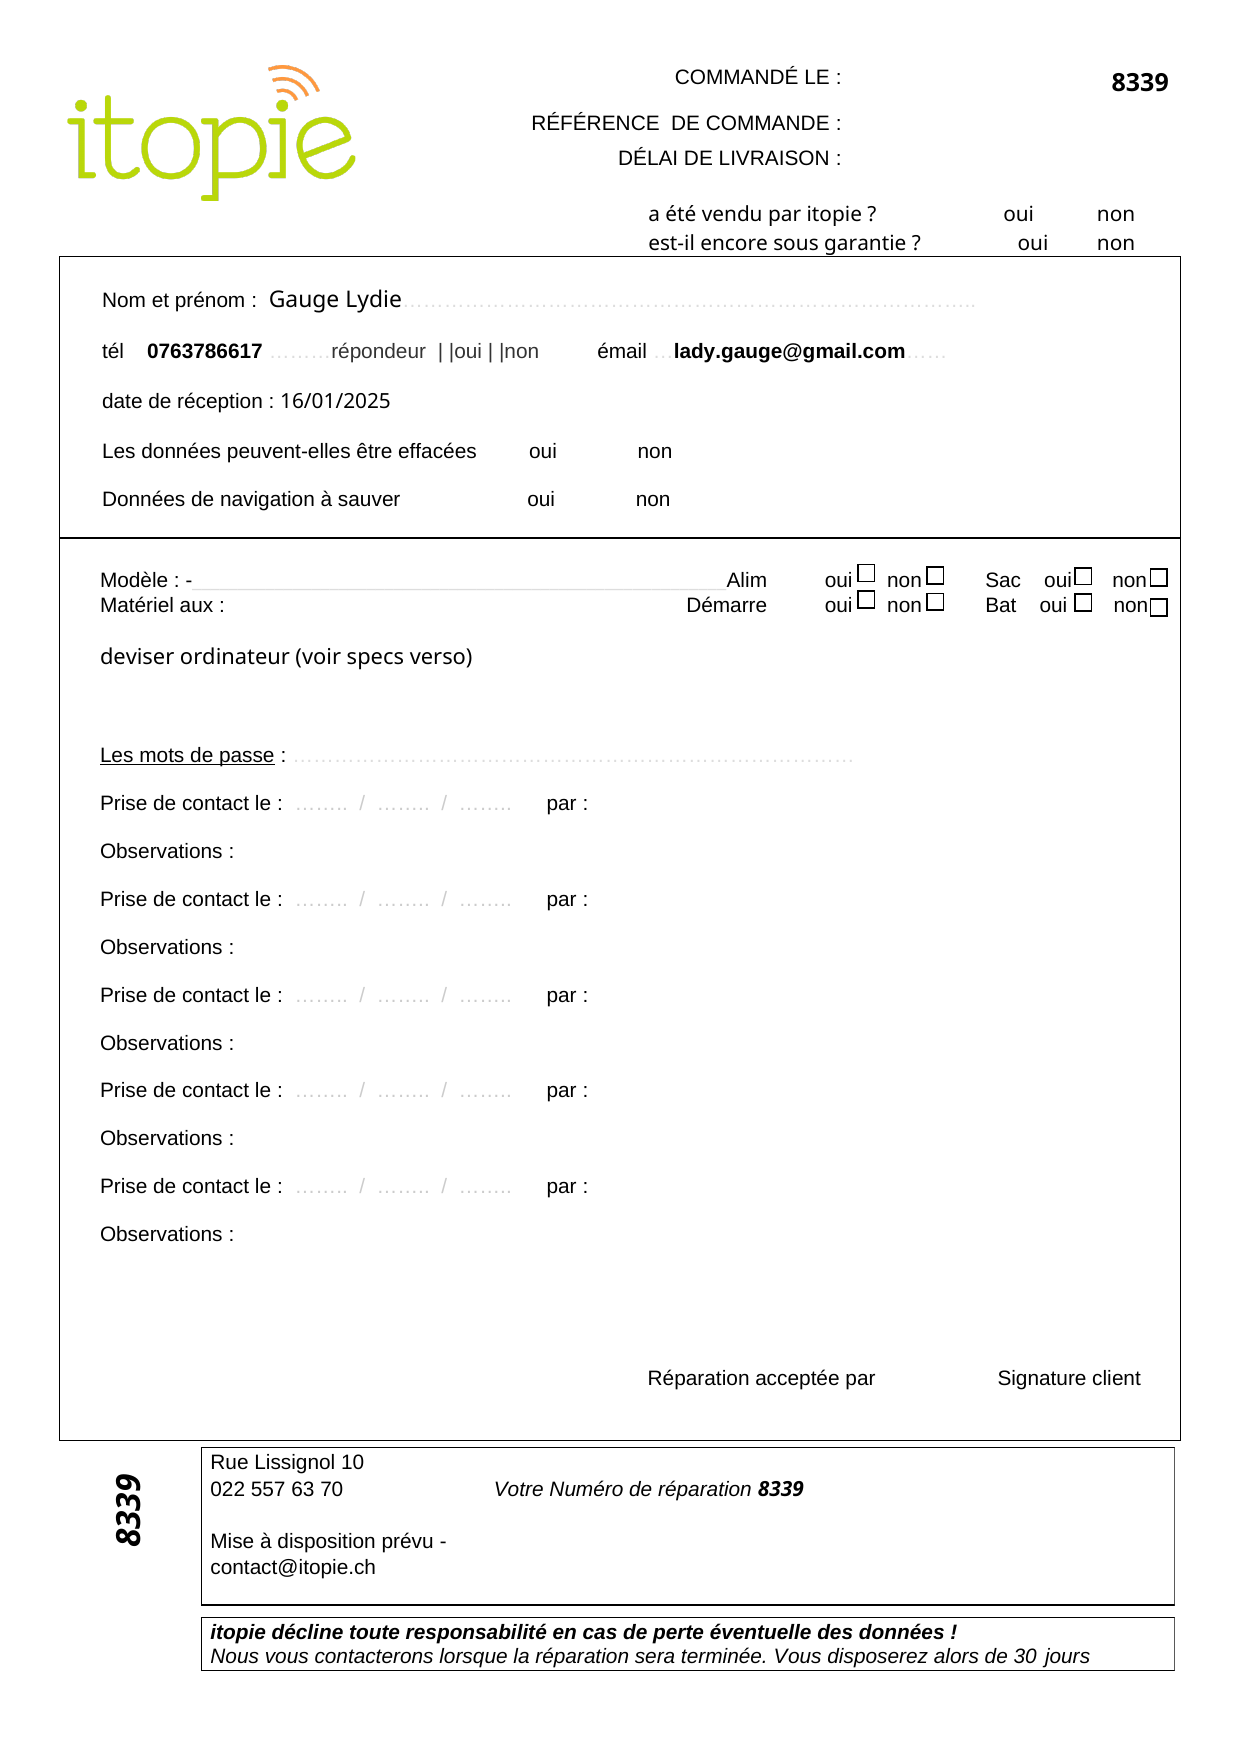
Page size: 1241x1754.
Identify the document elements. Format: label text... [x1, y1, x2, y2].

text Prise de contact le : …….. / …….. / …….. par : [60, 1075, 1180, 1102]
text Modèle : - Alim oui non Sac oui non [60, 562, 856, 590]
table_header 8339 [59, 1441, 195, 1677]
text Prise de contact le : …….. / …….. / …….. par : [60, 788, 1180, 815]
text Modèle : - Alim oui non Sac oui non [948, 562, 1180, 590]
text Données de navigation à sauver oui non [60, 484, 1180, 511]
text Les mots de passe : ……………………………………………………………………… [60, 740, 1180, 767]
text est-il encore sous garantie ? oui non [59, 228, 1181, 256]
text Prise de contact le : …….. / …….. / …….. par : [60, 979, 1180, 1006]
text deviser ordinateur (voir specs verso) [60, 638, 1180, 671]
text Prise de contact le : …….. / …….. / …….. par : [60, 883, 1180, 911]
text a été vendu par itopie ? oui non [59, 199, 1181, 228]
text Modèle : - Alim oui non Sac oui non [879, 562, 925, 590]
picture [67, 65, 356, 201]
text Observations : [60, 836, 1180, 863]
table_cell itopie décline toute responsabilité en cas de perte éventuelle des données ! Nous vous contacterons lorsque la réparation sera terminée. Vous disposerez alors de 30 jours [195, 1611, 1180, 1677]
text Matériel aux : Démarre oui non Bat oui non [60, 590, 1180, 617]
text Observations : [60, 931, 1180, 958]
text Nom et prénom : Gauge Lydie……………………………………………………………………….. [60, 280, 1180, 314]
text Prise de contact le : …….. / …….. / …….. par : [60, 1171, 1180, 1198]
table_header Rue Lissignol 10 022 557 63 70 Votre Numéro de réparation 8339 Mise à disposition prévu - contact@itopie.ch [195, 1441, 1180, 1611]
text date de réception : 16/01/2025 [60, 383, 1180, 415]
text tél 0763786617 ………répondeur | |oui | |non émail …lady.gauge@gmail.com…… [60, 335, 1180, 362]
table_header 8339 [847, 59, 1180, 104]
table_cell DÉLAI DE LIVRAISON : [490, 140, 847, 175]
text Observations : [60, 1123, 1180, 1150]
table_cell [847, 105, 1180, 140]
table_header COMMANDÉ LE : [490, 59, 847, 104]
text Observations : [60, 1219, 1180, 1246]
table_cell [847, 140, 1180, 175]
text Observations : [60, 1027, 1180, 1054]
table_cell RÉFÉRENCE DE COMMANDE : [490, 105, 847, 140]
text Les données peuvent-elles être effacées oui non [60, 436, 1180, 463]
text Réparation acceptée par Signature client [60, 1363, 1180, 1390]
